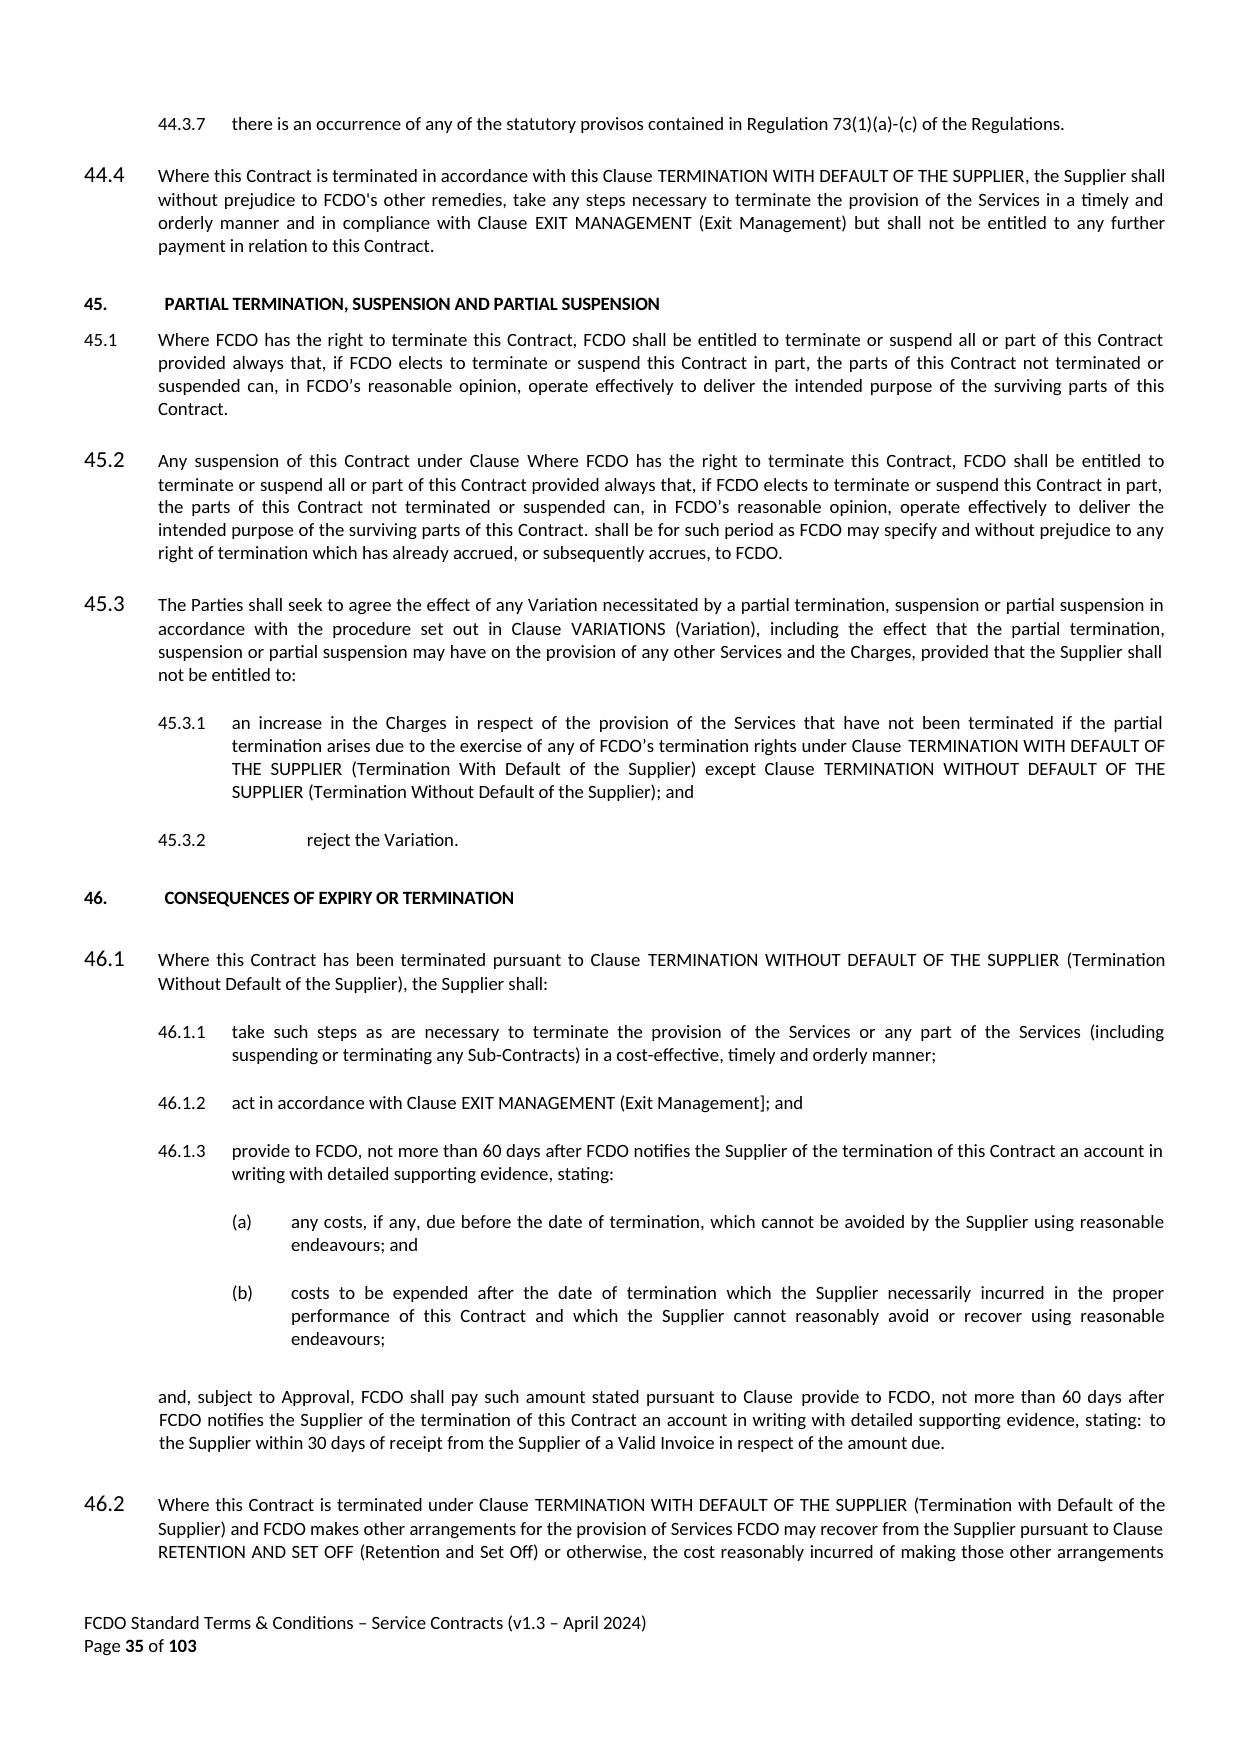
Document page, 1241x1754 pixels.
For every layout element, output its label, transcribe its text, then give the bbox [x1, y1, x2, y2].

list Where FCDO has the right to terminate this Contract, FCDO shall be entitled to terminate or suspend all or part of this Contract provided always that, if FCDO elects to terminate or suspend this Contract in part, the parts of this Contract not terminated or suspended can, in FCDO’s reasonable opinion, operate effectively to deliver the intended purpose of the surviving parts of this Contract. [84, 328, 1166, 420]
list Where this Contract is terminated in accordance with this Clause 44, the Supplier shall without prejudice to FCDO's other remedies, take any steps necessary to terminate the provision of the Services in a timely and orderly manner and in compliance with Clause 16 (Exit Management) but shall not be entitled to any further payment in relation to this Contract. [84, 160, 1166, 257]
text and, subject to Approval, FCDO shall pay such amount stated pursuant to Clause 46.1.3 to the Supplier within 30 days of receipt from the Supplier of a Valid Invoice in respect of the amount due. [84, 1385, 1166, 1454]
list any costs, if any, due before the date of termination, which cannot be avoided by the Supplier using reasonable endeavours; and [232, 1210, 1166, 1256]
list The Parties shall seek to agree the effect of any Variation necessitated by a partial termination, suspension or partial suspension in accordance with the procedure set out in Clause 38 (Variation), including the effect that the partial termination, suspension or partial suspension may have on the provision of any other Services and the Charges, provided that the Supplier shall not be entitled to: [84, 589, 1166, 686]
list take such steps as are necessary to terminate the provision of the Services or any part of the Services (including suspending or terminating any Sub-Contracts) in a cost-effective, timely and orderly manner; [158, 1020, 1166, 1066]
list Where this Contract has been terminated pursuant to Clause 43 (Termination Without Default of the Supplier), the Supplier shall: [84, 944, 1166, 995]
list provide to FCDO, not more than 60 days after FCDO notifies the Supplier of the termination of this Contract an account in writing with detailed supporting evidence, stating: [158, 1139, 1166, 1185]
list Where this Contract is terminated under Clause 44 (Termination with Default of the Supplier) and FCDO makes other arrangements for the provision of Services FCDO may recover from the Supplier pursuant to Clause 19 (Retention and Set Off) or otherwise, the cost reasonably incurred of making those other arrangements and any additional expenditure incurred by FCDO throughout the remainder of the Term provided that FCDO shall take all reasonable steps to mitigate such additional expenditure. [84, 1489, 1166, 1563]
list reject the Variation. [158, 828, 1166, 851]
list CONSEQUENCES OF EXPIRY OR TERMINATION [84, 886, 1166, 909]
list Any suspension of this Contract under Clause 45.1 shall be for such period as FCDO may specify and without prejudice to any right of termination which has already accrued, or subsequently accrues, to FCDO. [84, 445, 1166, 564]
list act in accordance with Clause 16 (Exit Management]; and [158, 1091, 1166, 1114]
list an increase in the Charges in respect of the provision of the Services that have not been terminated if the partial termination arises due to the exercise of any of FCDO’s termination rights under Clause 44 (Termination With Default of the Supplier) except Clause 43 (Termination Without Default of the Supplier); and [158, 711, 1166, 803]
list there is an occurrence of any of the statutory provisos contained in Regulation 73(1)(a)-(c) of the Regulations. [158, 112, 1166, 135]
list PARTIAL TERMINATION, SUSPENSION AND PARTIAL SUSPENSION [84, 293, 1166, 316]
list costs to be expended after the date of termination which the Supplier necessarily incurred in the proper performance of this Contract and which the Supplier cannot reasonably avoid or recover using reasonable endeavours; [232, 1281, 1166, 1349]
